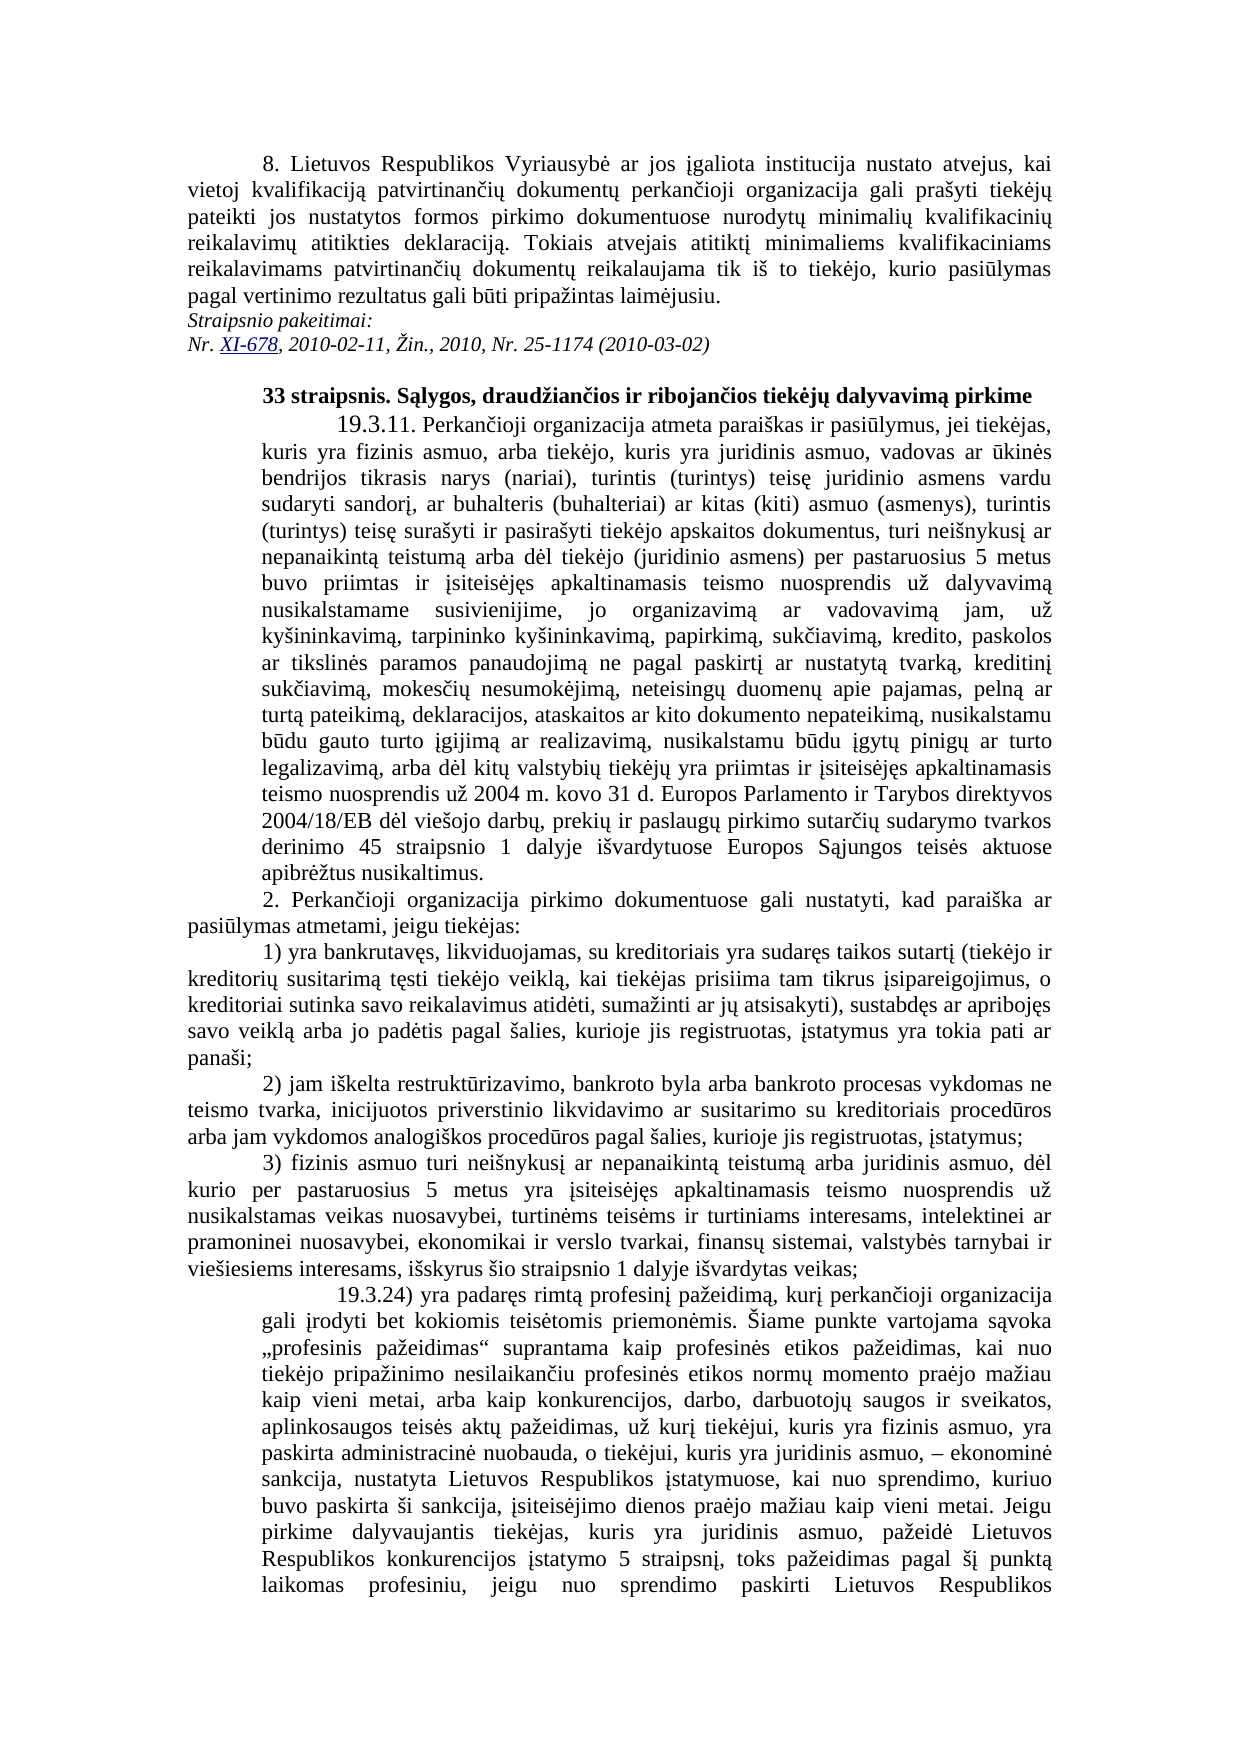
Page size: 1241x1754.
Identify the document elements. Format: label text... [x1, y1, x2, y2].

text 2. Perkančioji organizacija pirkimo dokumentuose gali nustatyti, kad paraiška ar pasiūlymas atmetami, jeigu tiekėjas: [187, 886, 1053, 938]
text 33 straipsnis. Sąlygos, draudžiančios ir ribojančios tiekėjų dalyvavimą pirkime [262, 383, 1053, 409]
text 2) jam iškelta restruktūrizavimo, bankroto byla arba bankroto procesas vykdomas ne teismo tvarka, inicijuotos priverstinio likvidavimo ar susitarimo su kreditoriais procedūros arba jam vykdomos analogiškos procedūros pagal šalies, kurioje jis registruotas, įstatymus; [187, 1070, 1053, 1149]
text Nr. XI-678, 2010-02-11, Žin., 2010, Nr. 25-1174 (2010-03-02) [187, 332, 1053, 356]
subtitle 4) yra padaręs rimtą profesinį pažeidimą, kurį perkančioji organizacija gali įrodyti bet kokiomis teisėtomis priemonėmis. Šiame punkte vartojama sąvoka „profesinis pažeidimas“ suprantama kaip profesinės etikos pažeidimas, kai nuo tiekėjo pripažinimo nesilaikančiu profesinės etikos normų momento praėjo mažiau kaip vieni metai, arba kaip konkurencijos, darbo, darbuotojų saugos ir sveikatos, aplinkosaugos teisės aktų pažeidimas, už kurį tiekėjui, kuris yra fizinis asmuo, yra paskirta administracinė nuobauda, o tiekėjui, kuris yra juridinis asmuo, – ekonominė sankcija, nustatyta Lietuvos Respublikos įstatymuose, kai nuo sprendimo, kuriuo buvo paskirta ši sankcija, įsiteisėjimo dienos praėjo mažiau kaip vieni metai. Jeigu pirkime dalyvaujantis tiekėjas, kuris yra juridinis asmuo, pažeidė Lietuvos Respublikos konkurencijos įstatymo 5 straipsnį, toks pažeidimas pagal šį punktą laikomas profesiniu, jeigu nuo sprendimo paskirti Lietuvos Respublikos [187, 1281, 1053, 1597]
text 3) fizinis asmuo turi neišnykusį ar nepanaikintą teistumą arba juridinis asmuo, dėl kurio per pastaruosius 5 metus yra įsiteisėjęs apkaltinamasis teismo nuosprendis už nusikalstamas veikas nuosavybei, turtinėms teisėms ir turtiniams interesams, intelektinei ar pramoninei nuosavybei, ekonomikai ir verslo tvarkai, finansų sistemai, valstybės tarnybai ir viešiesiems interesams, išskyrus šio straipsnio 1 dalyje išvardytas veikas; [187, 1149, 1053, 1281]
text 8. Lietuvos Respublikos Vyriausybė ar jos įgaliota institucija nustato atvejus, kai vietoj kvalifikaciją patvirtinančių dokumentų perkančioji organizacija gali prašyti tiekėjų pateikti jos nustatytos formos pirkimo dokumentuose nurodytų minimalių kvalifikacinių reikalavimų atitikties deklaraciją. Tokiais atvejais atitiktį minimaliems kvalifikaciniams reikalavimams patvirtinančių dokumentų reikalaujama tik iš to tiekėjo, kurio pasiūlymas pagal vertinimo rezultatus gali būti pripažintas laimėjusiu. [187, 150, 1053, 308]
text 1) yra bankrutavęs, likviduojamas, su kreditoriais yra sudaręs taikos sutartį (tiekėjo ir kreditorių susitarimą tęsti tiekėjo veiklą, kai tiekėjas prisiima tam tikrus įsipareigojimus, o kreditoriai sutinka savo reikalavimus atidėti, sumažinti ar jų atsisakyti), sustabdęs ar apribojęs savo veiklą arba jo padėtis pagal šalies, kurioje jis registruotas, įstatymus yra tokia pati ar panaši; [187, 938, 1053, 1070]
text Straipsnio pakeitimai: [187, 308, 1053, 332]
subtitle 1. Perkančioji organizacija atmeta paraiškas ir pasiūlymus, jei tiekėjas, kuris yra fizinis asmuo, arba tiekėjo, kuris yra juridinis asmuo, vadovas ar ūkinės bendrijos tikrasis narys (nariai), turintis (turintys) teisę juridinio asmens vardu sudaryti sandorį, ar buhalteris (buhalteriai) ar kitas (kiti) asmuo (asmenys), turintis (turintys) teisę surašyti ir pasirašyti tiekėjo apskaitos dokumentus, turi neišnykusį ar nepanaikintą teistumą arba dėl tiekėjo (juridinio asmens) per pastaruosius 5 metus buvo priimtas ir įsiteisėjęs apkaltinamasis teismo nuosprendis už dalyvavimą nusikalstamame susivienijime, jo organizavimą ar vadovavimą jam, už kyšininkavimą, tarpininko kyšininkavimą, papirkimą, sukčiavimą, kredito, paskolos ar tikslinės paramos panaudojimą ne pagal paskirtį ar nustatytą tvarką, kreditinį sukčiavimą, mokesčių nesumokėjimą, neteisingų duomenų apie pajamas, pelną ar turtą pateikimą, deklaracijos, ataskaitos ar kito dokumento nepateikimą, nusikalstamu būdu gauto turto įgijimą ar realizavimą, nusikalstamu būdu įgytų pinigų ar turto legalizavimą, arba dėl kitų valstybių tiekėjų yra priimtas ir įsiteisėjęs apkaltinamasis teismo nuosprendis už 2004 m. kovo 31 d. Europos Parlamento ir Tarybos direktyvos 2004/18/EB dėl viešojo darbų, prekių ir paslaugų pirkimo sutarčių sudarymo tvarkos derinimo 45 straipsnio 1 dalyje išvardytuose Europos Sąjungos teisės aktuose apibrėžtus nusikaltimus. [187, 409, 1053, 886]
